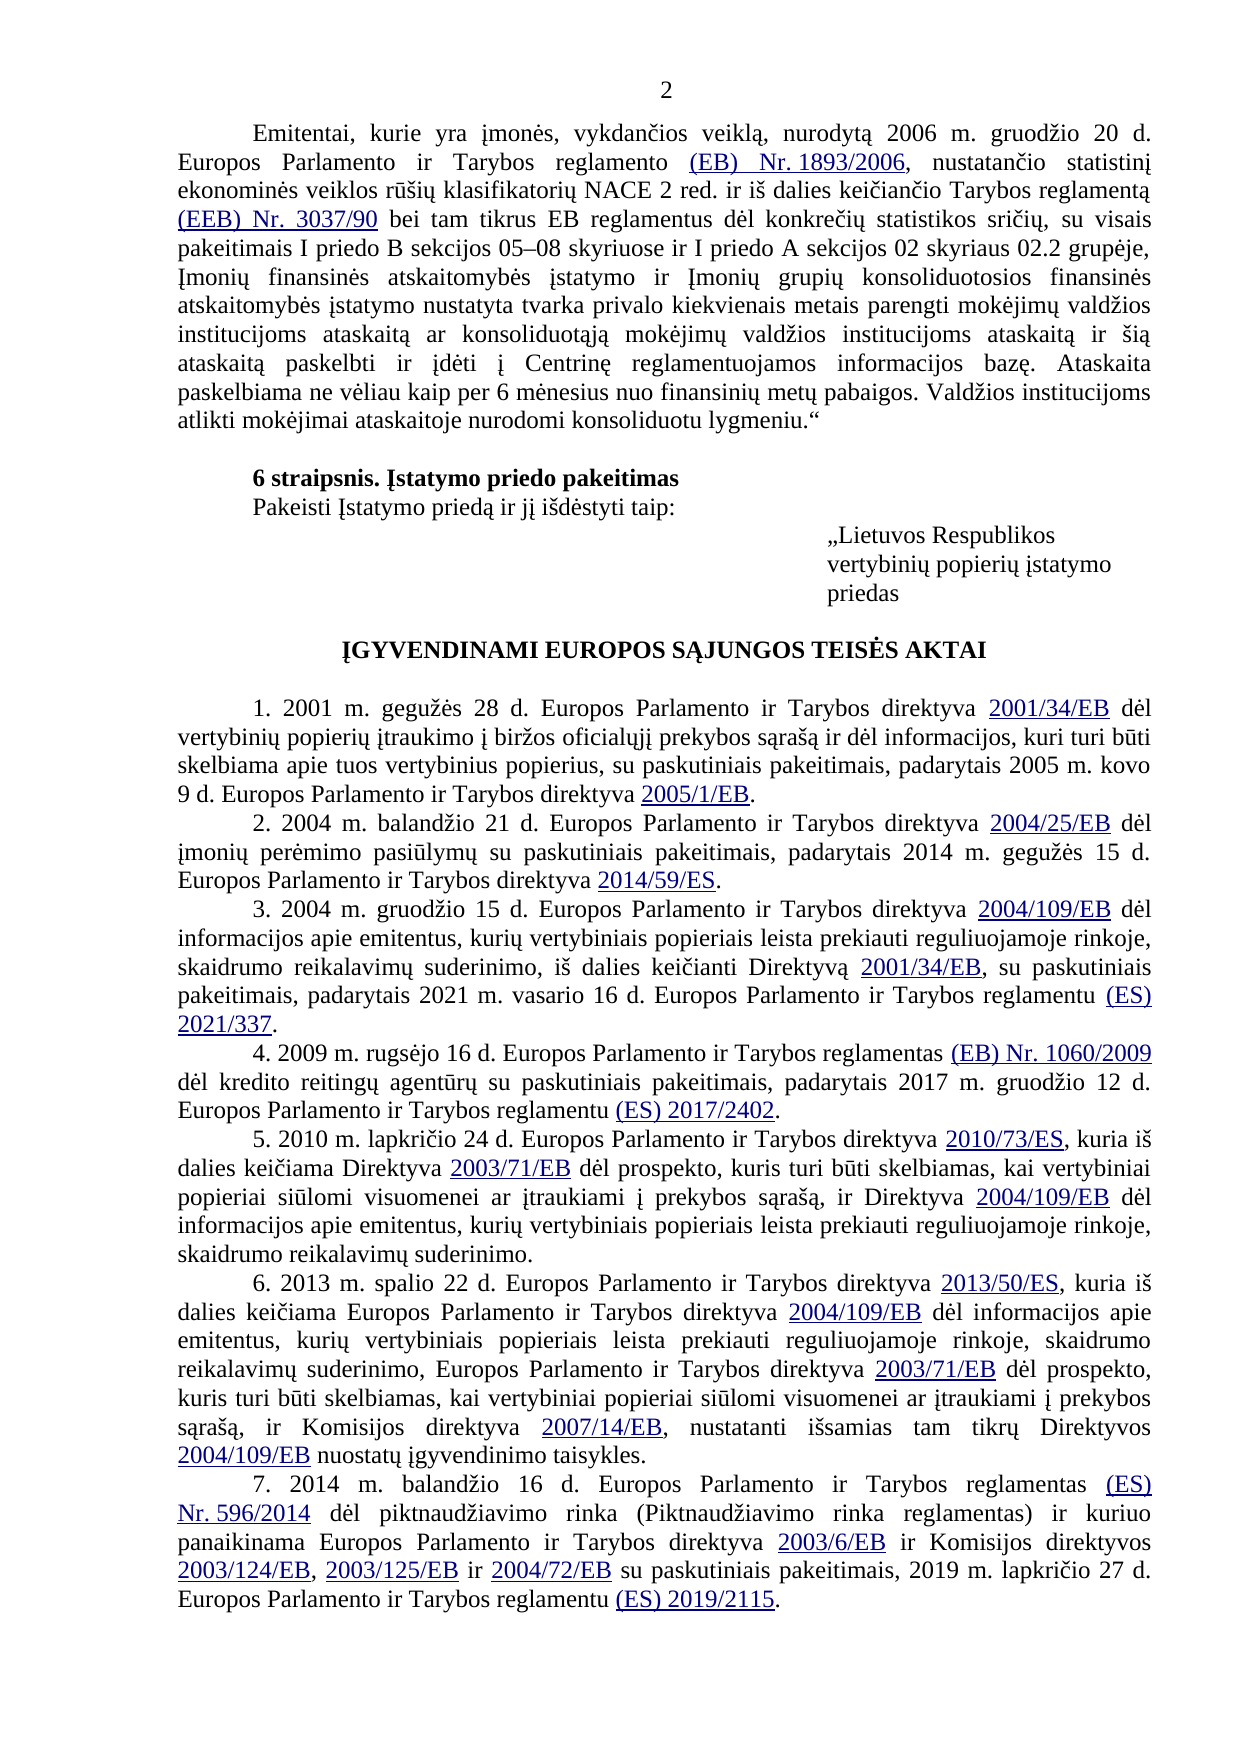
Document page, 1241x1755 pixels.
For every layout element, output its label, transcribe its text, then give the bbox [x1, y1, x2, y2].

text ĮGYVENDINAMI EUROPOS SĄJUNGOS TEISĖS AKTAI [177, 636, 1152, 664]
text 5. 2010 m. lapkričio 24 d. Europos Parlamento ir Tarybos direktyva 2010/73/ES, kuria iš dalies keičiama Direktyva 2003/71/EB dėl prospekto, kuris turi būti skelbiamas, kai vertybiniai popieriai siūlomi visuomenei ar įtraukiami į prekybos sąrašą, ir Direktyva 2004/109/EB dėl informacijos apie emitentus, kurių vertybiniais popieriais leista prekiauti reguliuojamoje rinkoje, skaidrumo reikalavimų suderinimo. [177, 1124, 1152, 1268]
text „Lietuvos Respublikos [177, 521, 1152, 549]
text 1. 2001 m. gegužės 28 d. Europos Parlamento ir Tarybos direktyva 2001/34/EB dėl vertybinių popierių įtraukimo į biržos oficialųjį prekybos sąrašą ir dėl informacijos, kuri turi būti skelbiama apie tuos vertybinius popierius, su paskutiniais pakeitimais, padarytais 2005 m. kovo 9 d. Europos Parlamento ir Tarybos direktyva 2005/1/EB. [177, 693, 1152, 808]
text Emitentai, kurie yra įmonės, vykdančios veiklą, nurodytą 2006 m. gruodžio 20 d. Europos Parlamento ir Tarybos reglamento (EB) Nr. 1893/2006, nustatančio statistinį ekonominės veiklos rūšių klasifikatorių NACE 2 red. ir iš dalies keičiančio Tarybos reglamentą (EEB) Nr. 3037/90 bei tam tikrus EB reglamentus dėl konkrečių statistikos sričių, su visais pakeitimais I priedo B sekcijos 05–08 skyriuose ir I priedo A sekcijos 02 skyriaus 02.2 grupėje, Įmonių finansinės atskaitomybės įstatymo ir Įmonių grupių konsoliduotosios finansinės atskaitomybės įstatymo nustatyta tvarka privalo kiekvienais metais parengti mokėjimų valdžios institucijoms ataskaitą ar konsoliduotąją mokėjimų valdžios institucijoms ataskaitą ir šią ataskaitą paskelbti ir įdėti į Centrinę reglamentuojamos informacijos bazę. Ataskaita paskelbiama ne vėliau kaip per 6 mėnesius nuo finansinių metų pabaigos. Valdžios institucijoms atlikti mokėjimai ataskaitoje nurodomi konsoliduotu lygmeniu.“ [177, 118, 1152, 434]
text 6. 2013 m. spalio 22 d. Europos Parlamento ir Tarybos direktyva 2013/50/ES, kuria iš dalies keičiama Europos Parlamento ir Tarybos direktyva 2004/109/EB dėl informacijos apie emitentus, kurių vertybiniais popieriais leista prekiauti reguliuojamoje rinkoje, skaidrumo reikalavimų suderinimo, Europos Parlamento ir Tarybos direktyva 2003/71/EB dėl prospekto, kuris turi būti skelbiamas, kai vertybiniai popieriai siūlomi visuomenei ar įtraukiami į prekybos sąrašą, ir Komisijos direktyva 2007/14/EB, nustatanti išsamias tam tikrų Direktyvos 2004/109/EB nuostatų įgyvendinimo taisykles. [177, 1268, 1152, 1469]
text 3. 2004 m. gruodžio 15 d. Europos Parlamento ir Tarybos direktyva 2004/109/EB dėl informacijos apie emitentus, kurių vertybiniais popieriais leista prekiauti reguliuojamoje rinkoje, skaidrumo reikalavimų suderinimo, iš dalies keičianti Direktyvą 2001/34/EB, su paskutiniais pakeitimais, padarytais 2021 m. vasario 16 d. Europos Parlamento ir Tarybos reglamentu (ES) 2021/337. [177, 894, 1152, 1038]
text 2. 2004 m. balandžio 21 d. Europos Parlamento ir Tarybos direktyva 2004/25/EB dėl įmonių perėmimo pasiūlymų su paskutiniais pakeitimais, padarytais 2014 m. gegužės 15 d. Europos Parlamento ir Tarybos direktyva 2014/59/ES. [177, 808, 1152, 894]
text vertybinių popierių įstatymo [177, 549, 1152, 578]
text Pakeisti Įstatymo priedą ir jį išdėstyti taip: [177, 492, 1152, 521]
text 4. 2009 m. rugsėjo 16 d. Europos Parlamento ir Tarybos reglamentas (EB) Nr. 1060/2009 dėl kredito reitingų agentūrų su paskutiniais pakeitimais, padarytais 2017 m. gruodžio 12 d. Europos Parlamento ir Tarybos reglamentu (ES) 2017/2402. [177, 1038, 1152, 1124]
text 7. 2014 m. balandžio 16 d. Europos Parlamento ir Tarybos reglamentas (ES) Nr. 596/2014 dėl piktnaudžiavimo rinka (Piktnaudžiavimo rinka reglamentas) ir kuriuo panaikinama Europos Parlamento ir Tarybos direktyva 2003/6/EB ir Komisijos direktyvos 2003/124/EB, 2003/125/EB ir 2004/72/EB su paskutiniais pakeitimais, 2019 m. lapkričio 27 d. Europos Parlamento ir Tarybos reglamentu (ES) 2019/2115. [177, 1469, 1152, 1613]
text 6 straipsnis. Įstatymo priedo pakeitimas [177, 463, 1152, 492]
text priedas [177, 578, 1152, 607]
